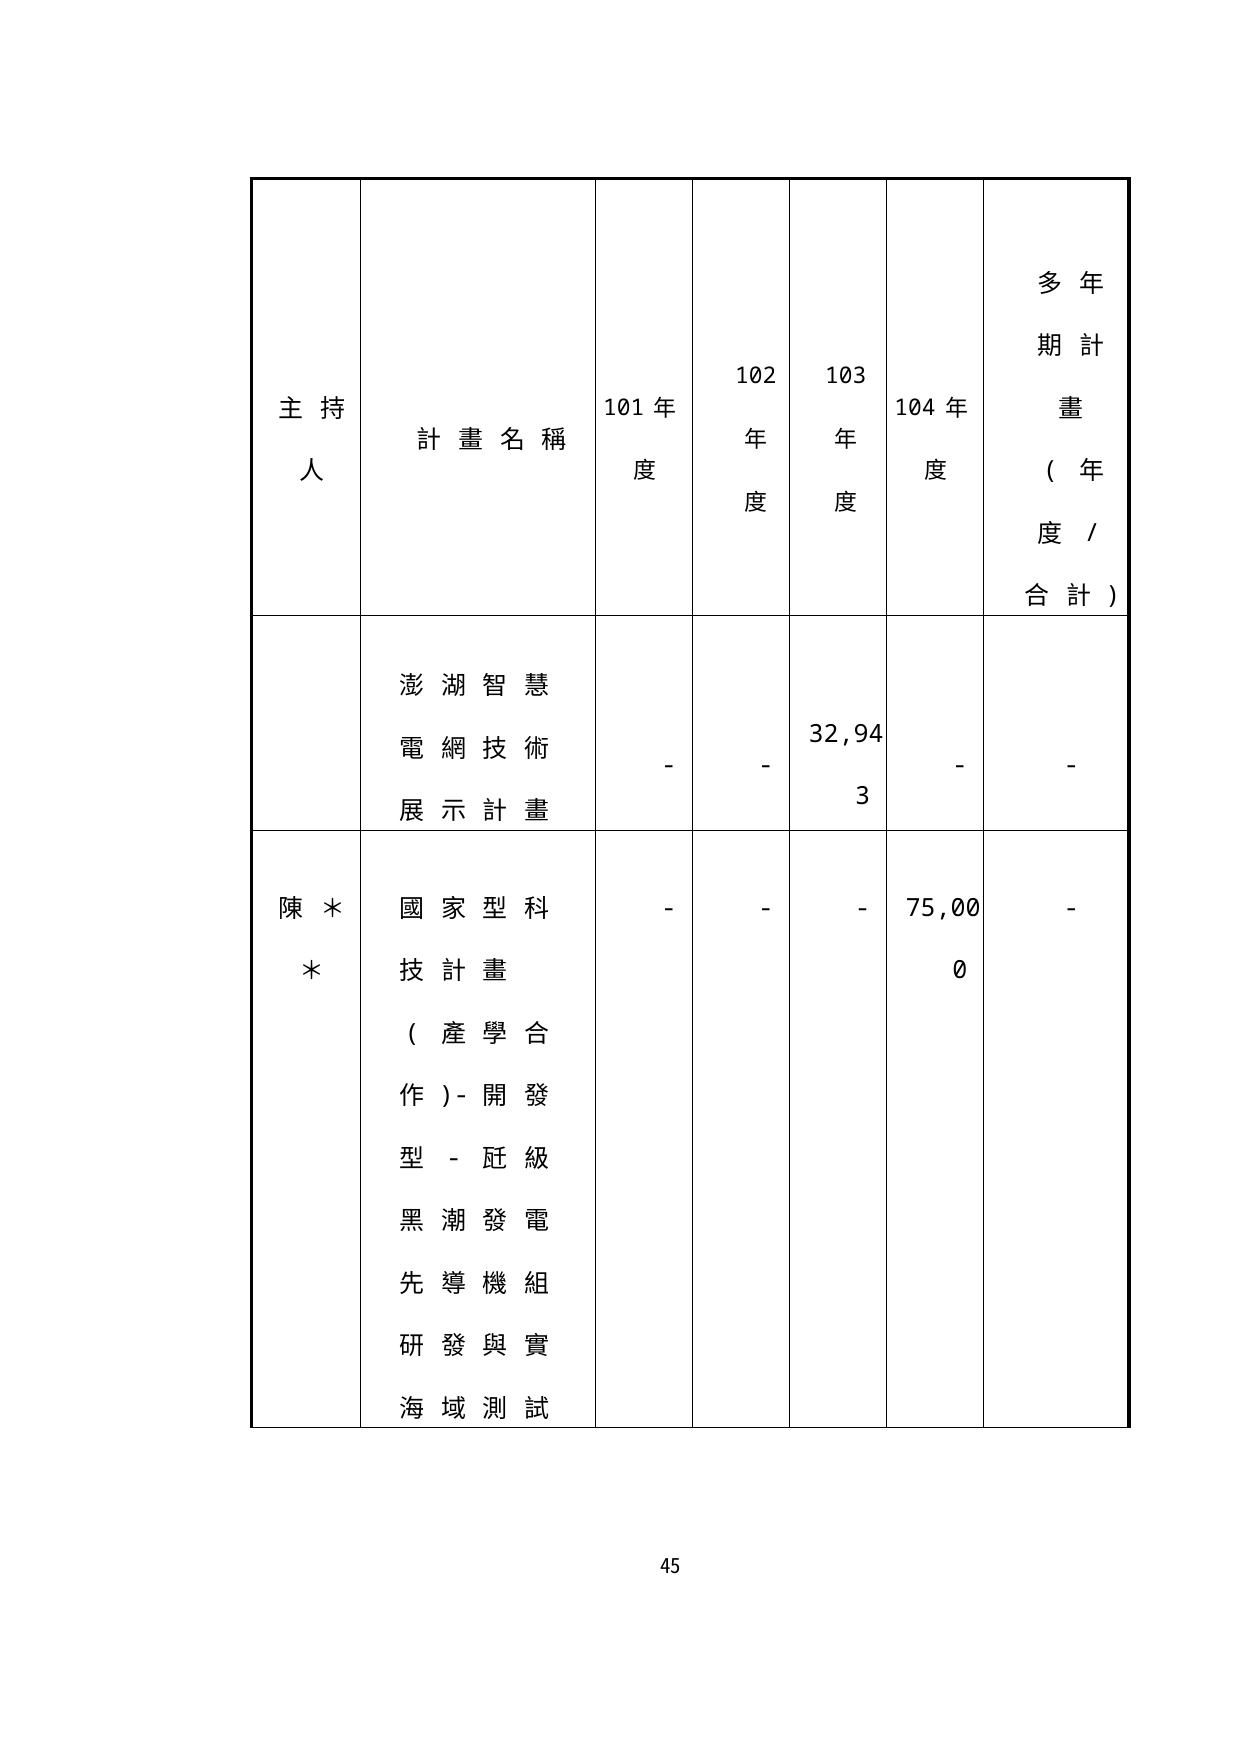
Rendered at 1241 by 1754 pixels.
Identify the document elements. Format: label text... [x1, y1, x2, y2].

table_cell - [596, 831, 692, 1427]
table_cell - [596, 616, 692, 830]
table_cell [253, 616, 360, 830]
table_cell - [984, 616, 1127, 830]
table_header 計畫名稱 [361, 180, 595, 615]
table_header 104年度 [887, 180, 983, 615]
table_cell 澎湖智慧電網技術展示計畫 [361, 616, 595, 830]
table_header 103年度 [790, 180, 886, 615]
table_header 主持人 [253, 180, 360, 615]
table_cell 國家型科技計畫(產學合作)-開發型-瓩級黑潮發電先導機組研發與實海域測試 [361, 831, 595, 1427]
table_cell - [790, 831, 886, 1427]
table_cell 陳＊＊ [253, 831, 360, 1427]
table_cell 75,000 [887, 831, 983, 1427]
table_header 102年度 [693, 180, 789, 615]
table_cell - [693, 831, 789, 1427]
table_cell - [693, 616, 789, 830]
table_cell - [887, 616, 983, 830]
table_cell 32,943 [790, 616, 886, 830]
table_header 101年度 [596, 180, 692, 615]
table_header 多年期計畫 (年度/合計) [984, 180, 1127, 615]
table_cell - [984, 831, 1127, 1427]
